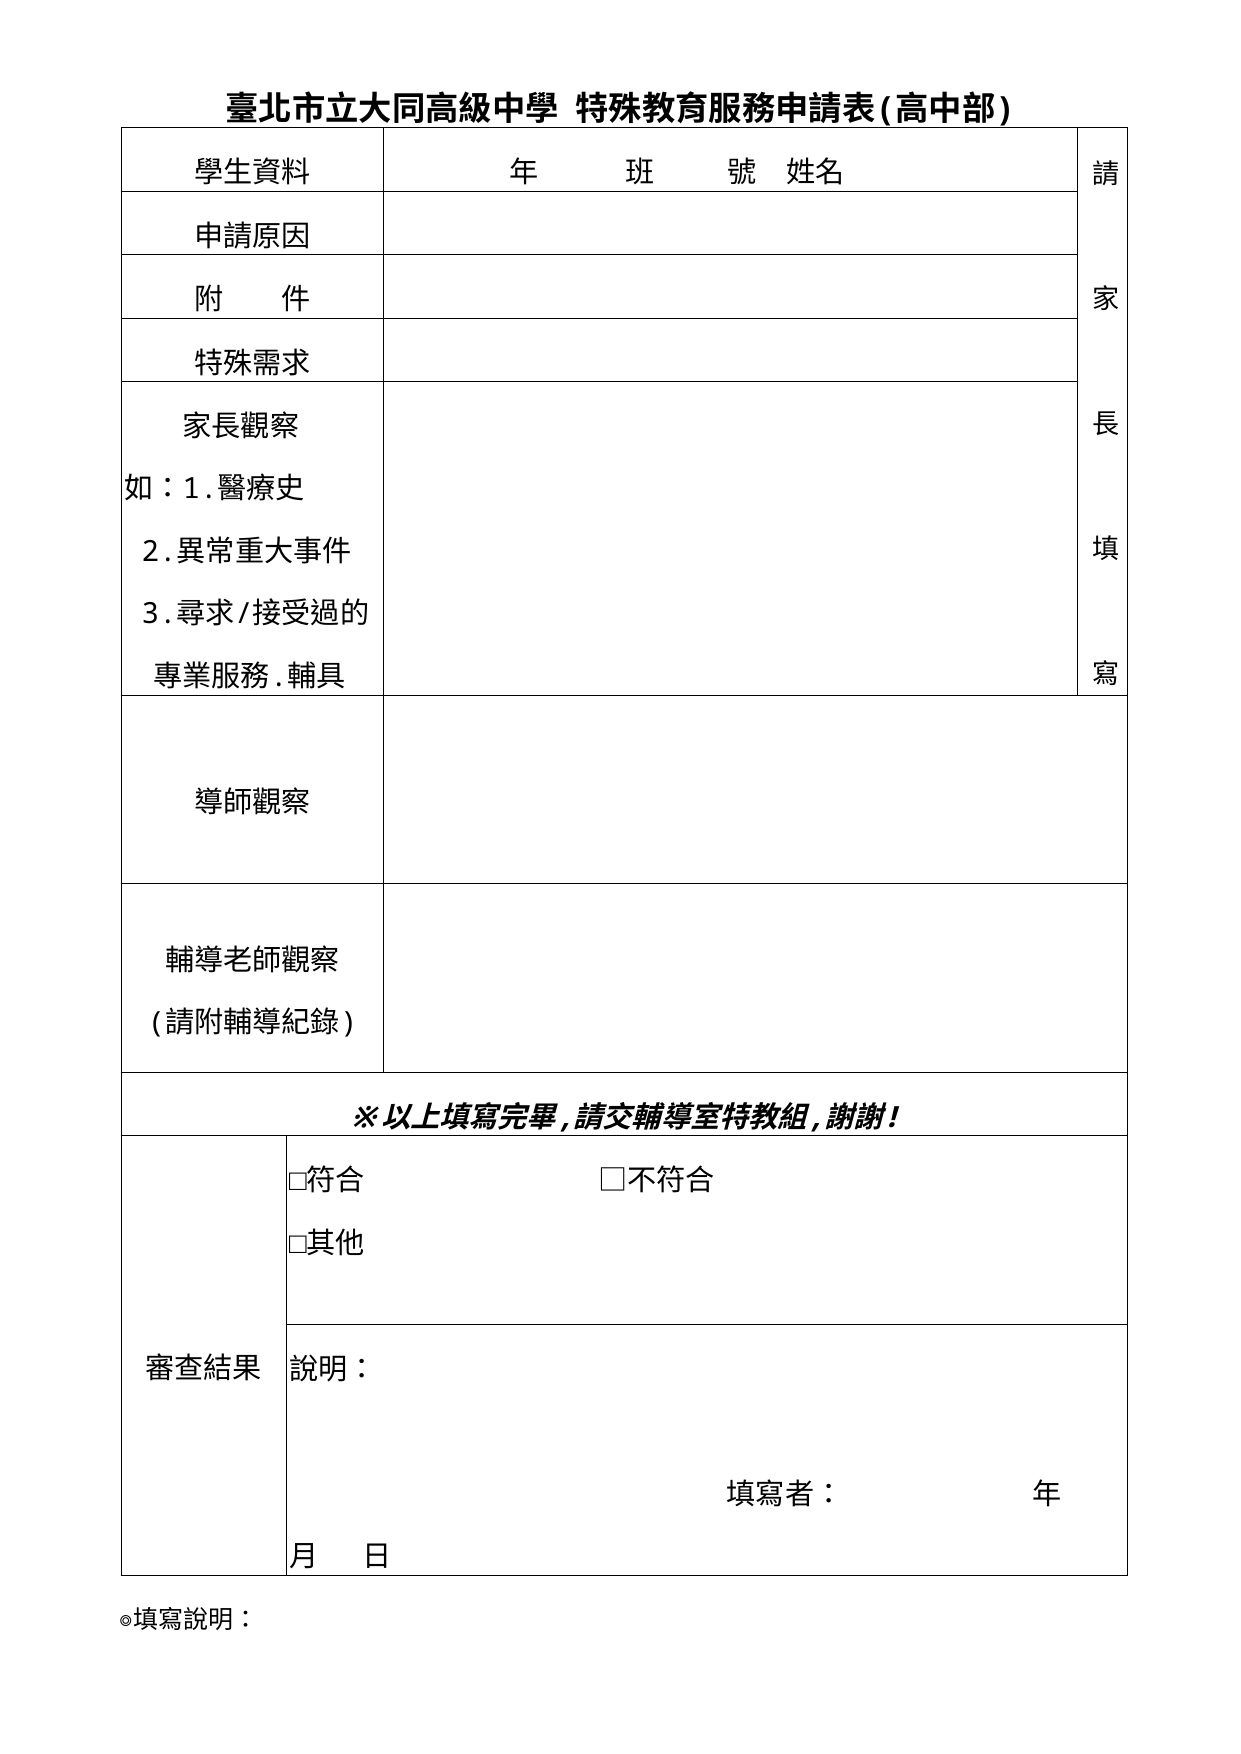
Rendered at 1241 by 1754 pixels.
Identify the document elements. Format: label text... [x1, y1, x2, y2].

table_cell 特殊需求 [122, 319, 383, 381]
table_header 請 家 長 填 寫 [1078, 128, 1127, 695]
table_cell 說明： 填寫者： 年 月 日 [287, 1325, 1127, 1575]
table_header 年 班 號 姓名 [384, 128, 1077, 191]
table_cell 審查結果 [122, 1136, 286, 1575]
table_cell [384, 382, 1077, 695]
table_cell 導師觀察 [122, 696, 383, 883]
table_cell 申請原因 [122, 192, 383, 254]
table_cell [384, 192, 1077, 254]
table_cell 附 件 [122, 255, 383, 318]
table_cell [384, 884, 1127, 1072]
table_cell [384, 696, 1127, 883]
text 臺北市立大同高級中學 特殊教育服務申請表(高中部) [118, 64, 1122, 127]
text ◎填寫說明： [118, 1576, 1122, 1638]
table_cell □符合 □不符合 □其他 [287, 1136, 1127, 1324]
table_cell 輔導老師觀察 (請附輔導紀錄) [122, 884, 383, 1072]
table_cell [384, 319, 1077, 381]
table_cell 家長觀察 如：1.醫療史 2.異常重大事件 3.尋求/接受過的專業服務.輔具 [122, 382, 383, 695]
table_cell [384, 255, 1077, 318]
table_header 學生資料 [122, 128, 383, 191]
table_cell ※以上填寫完畢,請交輔導室特教組,謝謝! [122, 1073, 1127, 1135]
